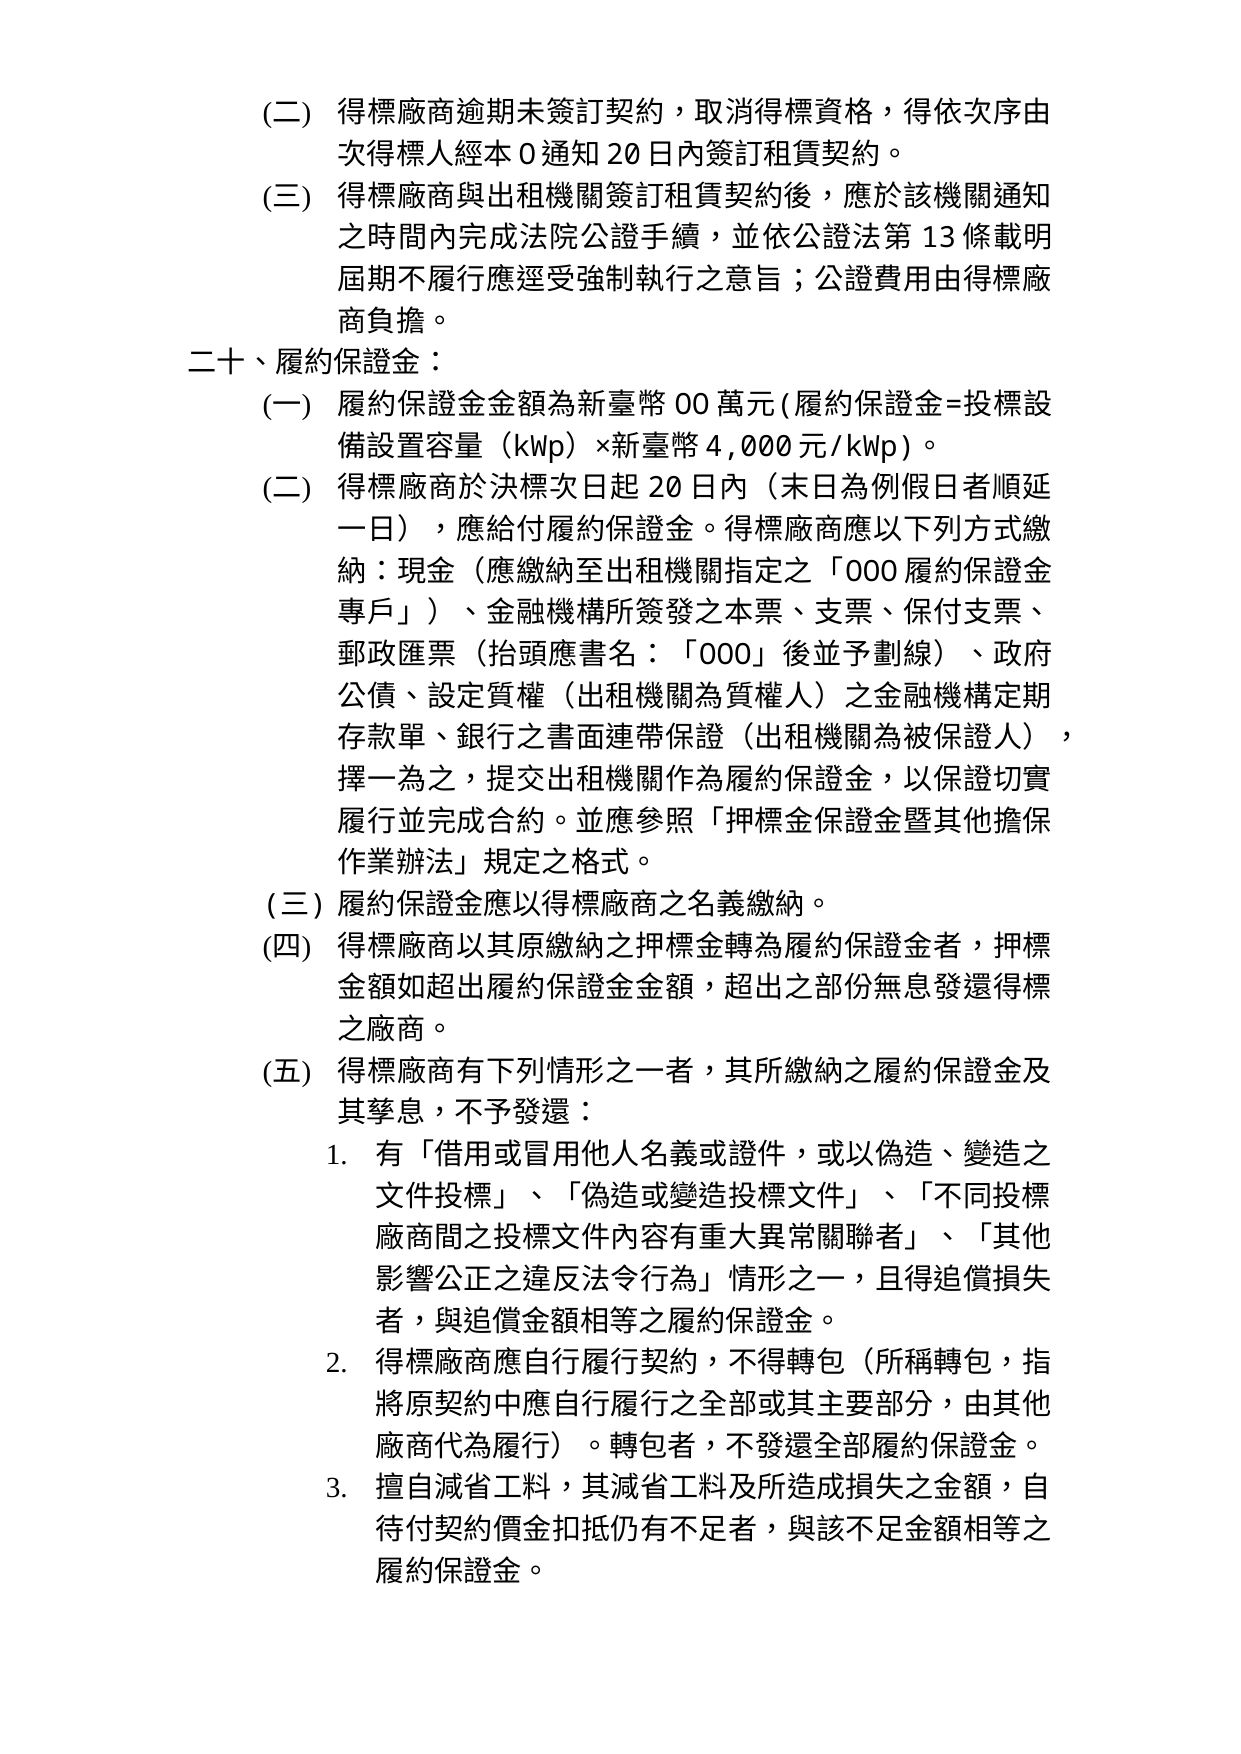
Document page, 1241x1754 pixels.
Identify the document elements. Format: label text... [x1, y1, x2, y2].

list 履約保證金： [187, 339, 1053, 381]
list 履約保證金應以得標廠商之名義繳納。 [262, 881, 1053, 923]
list 擅自減省工料，其減省工料及所造成損失之金額，自待付契約價金扣抵仍有不足者，與該不足金額相等之履約保證金。 [326, 1464, 1053, 1589]
list 得標廠商逾期未簽訂契約，取消得標資格，得依次序由次得標人經本O通知20日內簽訂租賃契約。 [262, 89, 1053, 173]
list 履約保證金金額為新臺幣OO萬元(履約保證金=投標設備設置容量（kWp）×新臺幣4,000元/kWp)。 [262, 381, 1053, 464]
list 得標廠商以其原繳納之押標金轉為履約保證金者，押標金額如超出履約保證金金額，超出之部份無息發還得標之廠商。 [262, 923, 1053, 1048]
list 得標廠商與出租機關簽訂租賃契約後，應於該機關通知之時間內完成法院公證手續，並依公證法第13條載明屆期不履行應逕受強制執行之意旨；公證費用由得標廠商負擔。 [262, 173, 1053, 339]
list 得標廠商應自行履行契約，不得轉包（所稱轉包，指將原契約中應自行履行之全部或其主要部分，由其他廠商代為履行）。轉包者，不發還全部履約保證金。 [326, 1339, 1053, 1464]
list 得標廠商有下列情形之一者，其所繳納之履約保證金及其孳息，不予發還： [262, 1048, 1053, 1131]
list 得標廠商於決標次日起20日內（末日為例假日者順延一日），應給付履約保證金。得標廠商應以下列方式繳納：現金（應繳納至出租機關指定之「OOO履約保證金專戶」）、金融機構所簽發之本票、支票、保付支票、郵政匯票（抬頭應書名：「OOO」後並予劃線）、政府公債、設定質權（出租機關為質權人）之金融機構定期存款單、銀行之書面連帶保證（出租機關為被保證人），擇一為之，提交出租機關作為履約保證金，以保證切實履行並完成合約。並應參照「押標金保證金暨其他擔保作業辦法」規定之格式。 [262, 464, 1053, 881]
list 有「借用或冒用他人名義或證件，或以偽造、變造之文件投標」、「偽造或變造投標文件」、「不同投標廠商間之投標文件內容有重大異常關聯者」、「其他影響公正之違反法令行為」情形之一，且得追償損失者，與追償金額相等之履約保證金。 [326, 1131, 1053, 1339]
